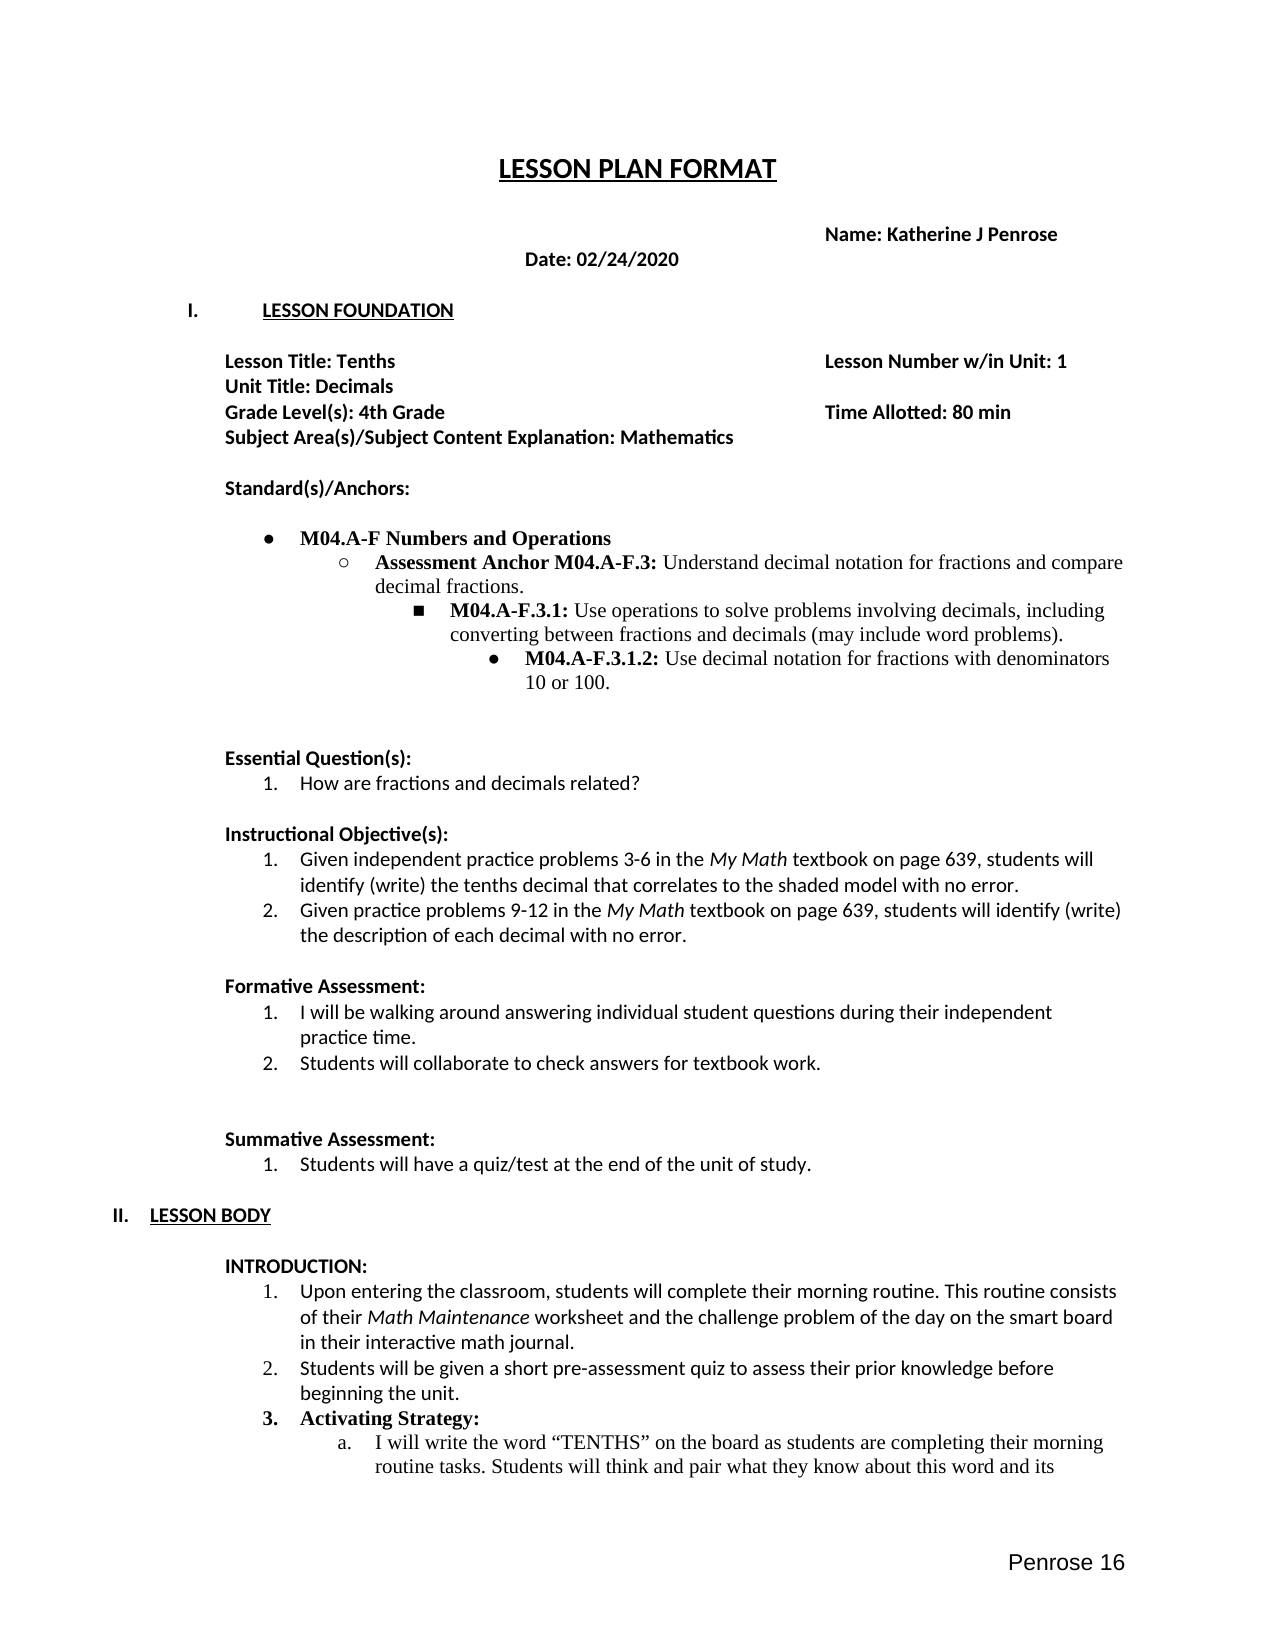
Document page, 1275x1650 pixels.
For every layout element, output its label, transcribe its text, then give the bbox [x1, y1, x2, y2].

text Subject Area(s)/Subject Content Explanation: Mathematics [150, 424, 1125, 450]
list How are fractions and decimals related? [262, 770, 1125, 796]
text Standard(s)/Anchors: [225, 475, 1125, 501]
list I will write the word “TENTHS” on the board as students are completing their morning routine tasks. Students will think and pair what they know about this word and its [337, 1429, 1125, 1478]
text Essential Question(s): [150, 745, 1125, 770]
text LESSON PLAN FORMAT [150, 150, 1125, 186]
list LESSON BODY [112, 1202, 1125, 1228]
list M04.A-F.3.1: Use operations to solve problems involving decimals, including converting between fractions and decimals (may include word problems). [412, 598, 1125, 646]
text Lesson Title: Tenths Lesson Number w/in Unit: 1 [150, 348, 1125, 374]
list I will be walking around answering individual student questions during their independent practice time. [262, 999, 1125, 1050]
text Unit Title: Decimals [150, 374, 1125, 399]
text Name: Katherine J Penrose [825, 221, 1125, 247]
text Instructional Objective(s): [225, 821, 1125, 846]
text INTRODUCTION: [225, 1253, 1125, 1278]
list M04.A-F Numbers and Operations [262, 526, 1125, 550]
list Assessment Anchor M04.A-F.3: Understand decimal notation for fractions and compare decimal fractions. [337, 550, 1125, 598]
list Students will collaborate to check answers for textbook work. [262, 1050, 1125, 1075]
list Students will have a quiz/test at the end of the unit of study. [262, 1151, 1125, 1177]
text Date: 02/24/2020 [825, 247, 1125, 297]
list Given independent practice problems 3-6 in the My Math textbook on page 639, students will identify (write) the tenths decimal that correlates to the shaded model with no error. [262, 846, 1125, 897]
text Grade Level(s): 4th Grade Time Allotted: 80 min [150, 399, 1125, 424]
list Given practice problems 9-12 in the My Math textbook on page 639, students will identify (write) the description of each decimal with no error. [262, 897, 1125, 948]
list M04.A-F.3.1.2: Use decimal notation for fractions with denominators 10 or 100. [487, 646, 1125, 694]
text Formative Assessment: [169, 973, 1125, 999]
list Students will be given a short pre-assessment quiz to assess their prior knowledge before beginning the unit. [262, 1355, 1125, 1406]
list Upon entering the classroom, students will complete their morning routine. This routine consists of their Math Maintenance worksheet and the challenge problem of the day on the smart board in their interactive math journal. [262, 1278, 1125, 1355]
list Activating Strategy: [262, 1406, 1125, 1429]
text Summative Assessment: [187, 1126, 1125, 1151]
list LESSON FOUNDATION [187, 297, 1125, 323]
